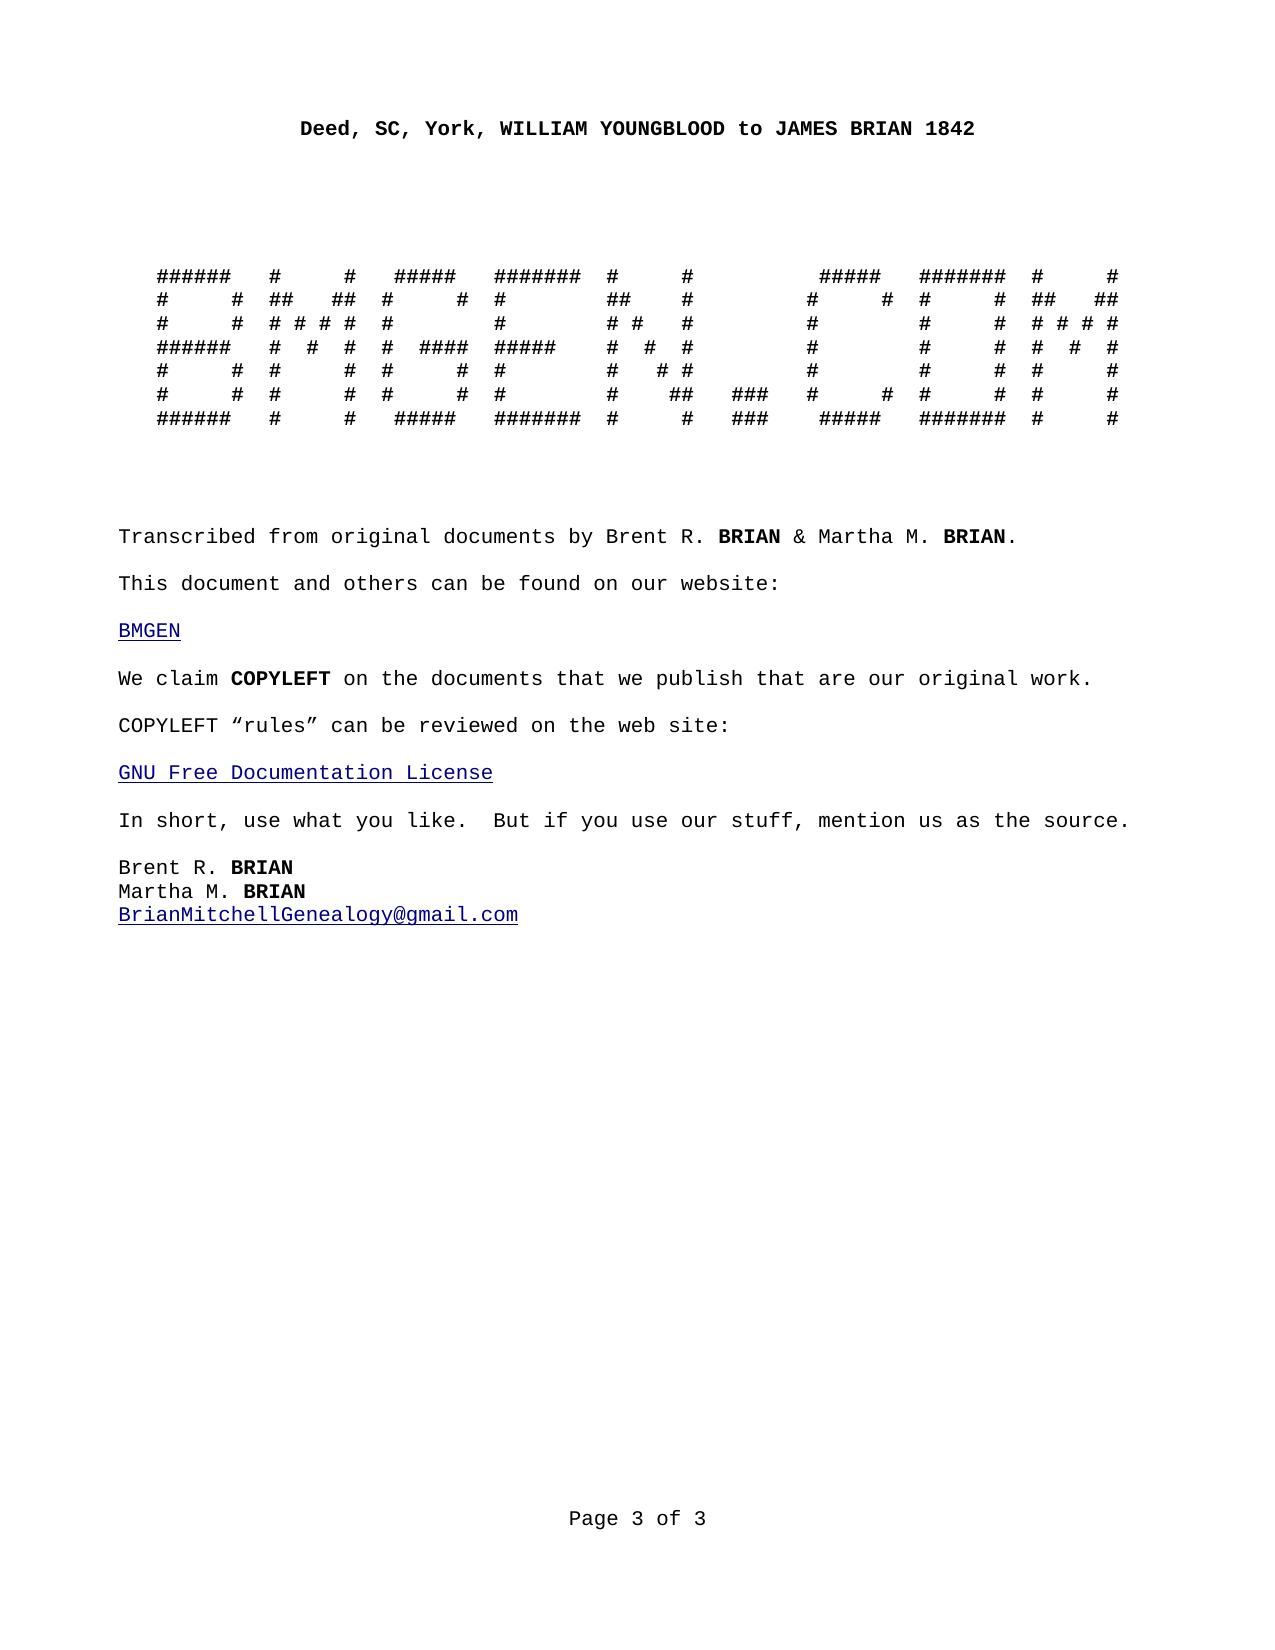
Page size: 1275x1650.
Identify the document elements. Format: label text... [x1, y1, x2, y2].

text ###### # # ##### ####### # # ### ##### ####### # # [118, 408, 1157, 431]
text COPYLEFT “rules” can be reviewed on the web site: [118, 715, 1157, 739]
text ###### # # ##### ####### # # ##### ####### # # [118, 266, 1157, 289]
text In short, use what you like. But if you use our stuff, mention us as the source. [118, 810, 1157, 833]
text # # # # # # # # ## ### # # # # # # [118, 384, 1157, 408]
text # # ## ## # # # ## # # # # # ## ## [118, 289, 1157, 313]
text Transcribed from original documents by Brent R. Brian & Martha M. Brian. [118, 526, 1157, 549]
text Brent R. Brian [118, 857, 1157, 881]
text BMGEN [118, 621, 1157, 644]
text ###### # # # # #### ##### # # # # # # # # # [118, 337, 1157, 360]
text GNU Free Documentation License [118, 762, 1157, 786]
text BrianMitchellGenealogy@gmail.com [118, 904, 1157, 928]
text This document and others can be found on our website: [118, 573, 1157, 597]
text We claim COPYLEFT on the documents that we publish that are our original work. [118, 668, 1157, 691]
text # # # # # # # # # # # # # # # # # # [118, 313, 1157, 337]
text # # # # # # # # # # # # # # # [118, 360, 1157, 384]
text Martha M. Brian [118, 881, 1157, 904]
